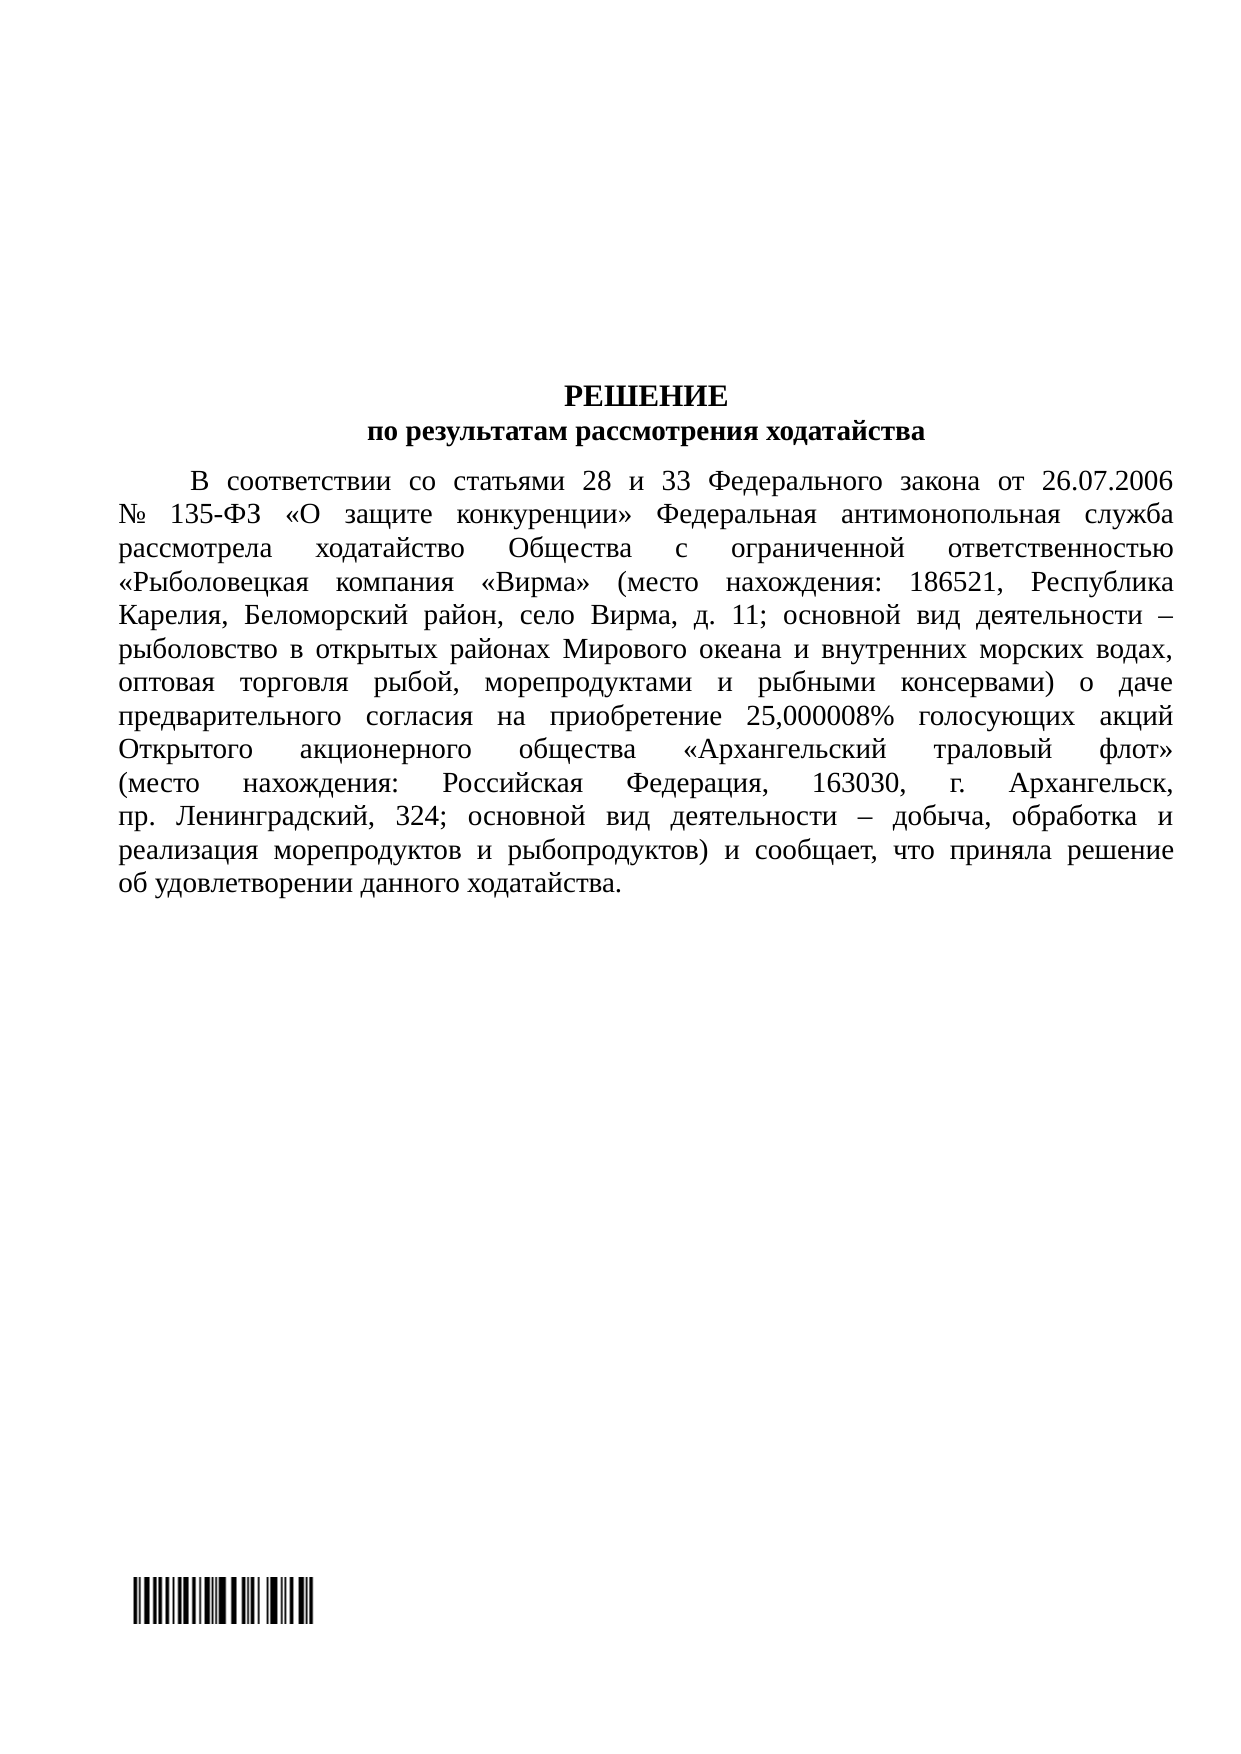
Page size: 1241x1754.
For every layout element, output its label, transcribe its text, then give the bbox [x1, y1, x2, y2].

text РЕШЕНИЕ [118, 377, 1174, 413]
picture [118, 1577, 331, 1624]
text по результатам рассмотрения ходатайства [118, 413, 1174, 446]
text В соответствии со статьями 28 и 33 Федерального закона от 26.07.2006 № 135-ФЗ «О защите конкуренции» Федеральная антимонопольная служба рассмотрела ходатайство Общества с ограниченной ответственностью «Рыболовецкая компания «Вирма» (место нахождения: 186521, Республика Карелия, Беломорский район, село Вирма, д. 11; основной вид деятельности – рыболовство в открытых районах Мирового океана и внутренних морских водах, оптовая торговля рыбой, морепродуктами и рыбными консервами) о даче предварительного согласия на приобретение 25,000008% голосующих акций Открытого акционерного общества «Архангельский траловый флот» (место нахождения: Российская Федерация, 163030, г. Архангельск, пр. Ленинградский, 324; основной вид деятельности – добыча, обработка и реализация морепродуктов и рыбопродуктов) и сообщает, что приняла решение об удовлетворении данного ходатайства. [118, 463, 1174, 899]
